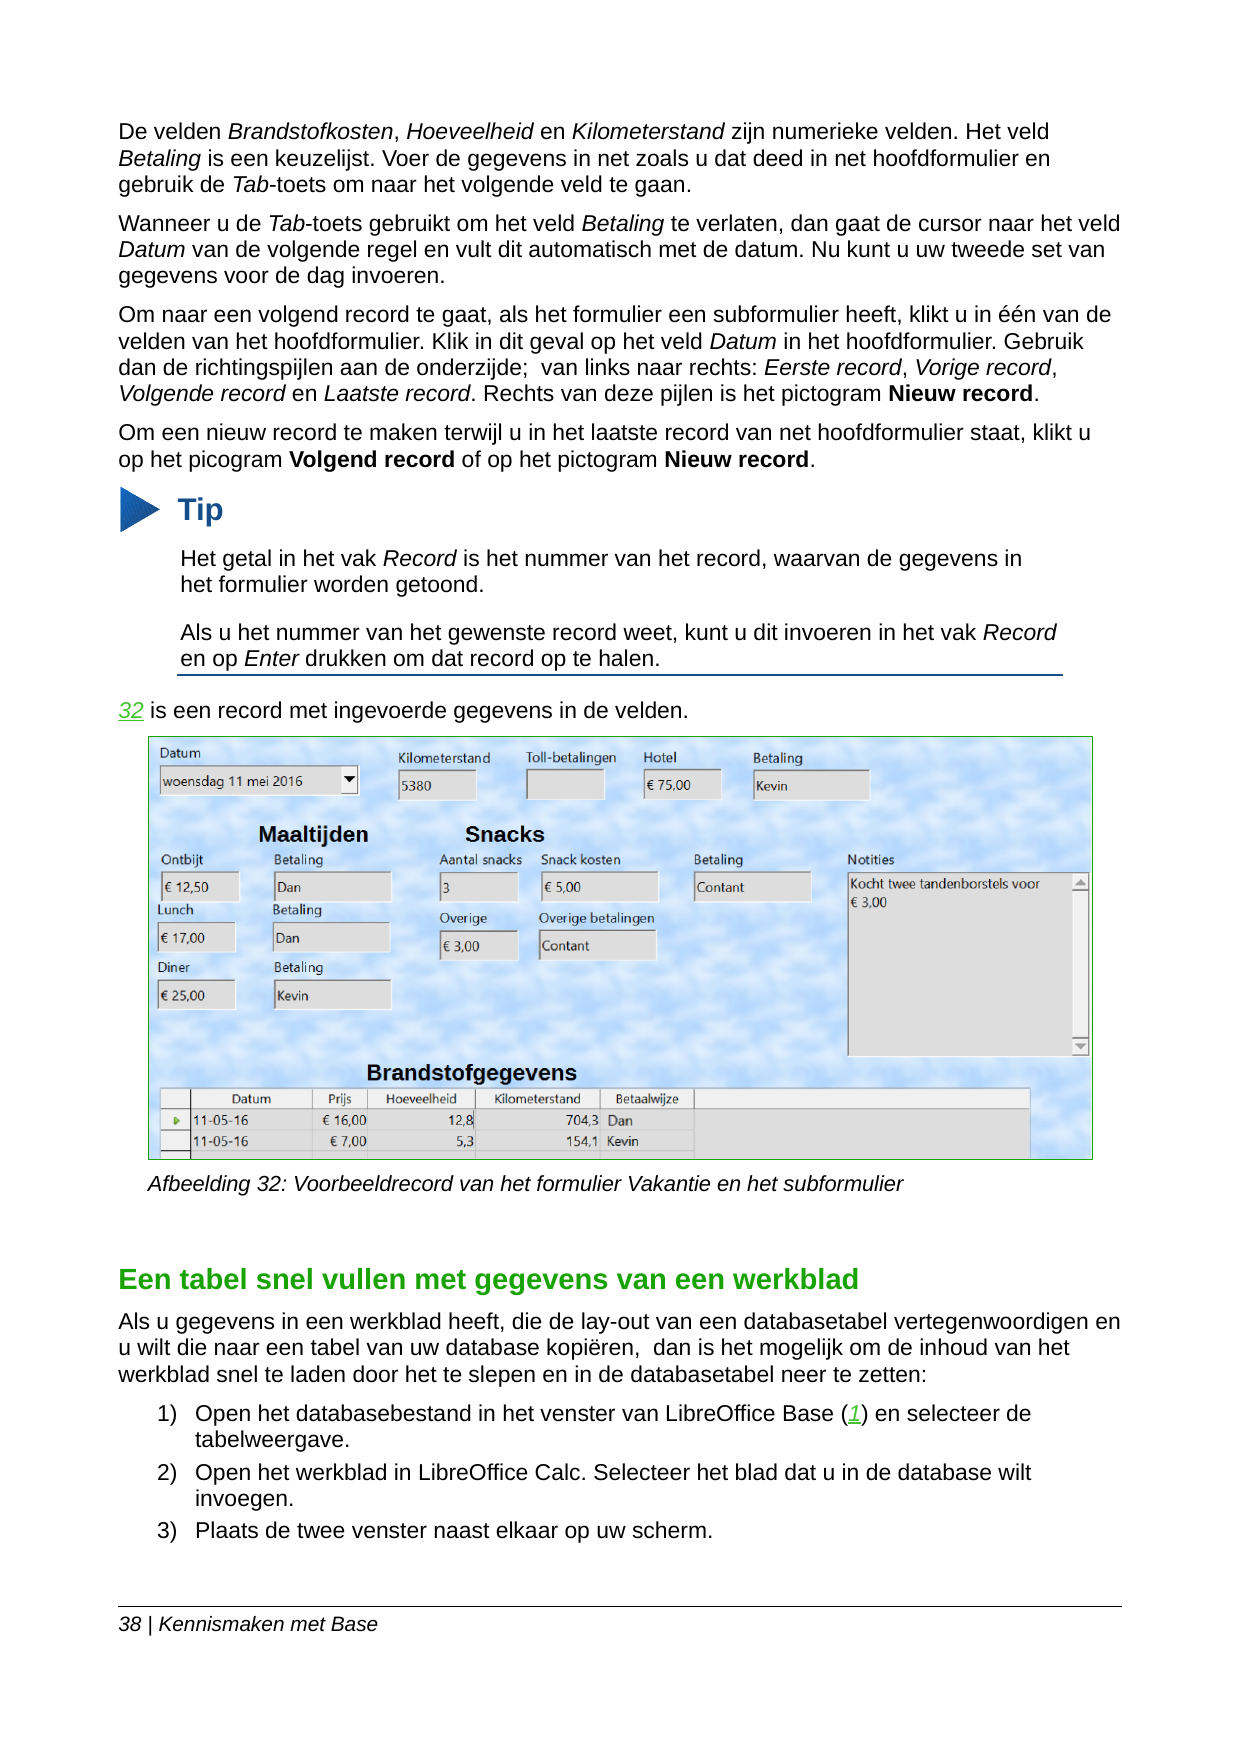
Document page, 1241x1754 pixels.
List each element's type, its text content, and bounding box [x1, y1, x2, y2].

text Wanneer u de Tab-toets gebruikt om het veld Betaling te verlaten, dan gaat de cursor naar het veld Datum van de volgende regel en vult dit automatisch met de datum. Nu kunt u uw tweede set van gegevens voor de dag invoeren. [118, 210, 1122, 289]
list Open het databasebestand in het venster van LibreOffice Base (Afbeelding 1) en selecteer de tabelweergave. [177, 1399, 1122, 1452]
text Als u het nummer van het gewenste record weet, kunt u dit invoeren in het vak Record en op Enter drukken om dat record op te halen. [177, 616, 1063, 674]
text Als u gegevens in een werkblad heeft, die de lay-out van een databasetabel vertegenwoordigen en u wilt die naar een tabel van uw database kopiëren, dan is het mogelijk om de inhoud van het werkblad snel te laden door het te slepen en in de databasetabel neer te zetten: [118, 1308, 1122, 1387]
text Het getal in het vak Record is het nummer van het record, waarvan de gegevens in het formulier worden getoond. [177, 542, 1063, 598]
text De velden Brandstofkosten, Hoeveelheid en Kilometerstand zijn numerieke velden. Het veld Betaling is een keuzelijst. Voer de gegevens in net zoals u dat deed in net hoofdformulier en gebruik de Tab-toets om naar het volgende veld te gaan. [118, 118, 1122, 197]
list Open het werkblad in LibreOffice Calc. Selecteer het blad dat u in de database wilt invoegen. [177, 1458, 1122, 1511]
text Om een nieuw record te maken terwijl u in het laatste record van net hoofdformulier staat, klikt u op het picogram Volgend record of op het pictogram Nieuw record. [118, 419, 1122, 472]
subtitle Tip [118, 484, 1122, 534]
subtitle Een tabel snel vullen met gegevens van een werkblad [118, 1262, 1122, 1296]
text Afbeelding 32 is een record met ingevoerde gegevens in de velden. [118, 697, 1122, 724]
text Afbeelding 32: Voorbeeldrecord van het formulier Vakantie en het subformulier [148, 1160, 1093, 1197]
text Om naar een volgend record te gaat, als het formulier een subformulier heeft, klikt u in één van de velden van het hoofdformulier. Klik in dit geval op het veld Datum in het hoofdformulier. Gebruik dan de richtingspijlen aan de onderzijde; van links naar rechts: Eerste record, Vorige record, Volgende record en Laatste record. Rechts van deze pijlen is het pictogram Nieuw record. [118, 301, 1122, 407]
picture [149, 737, 1092, 1159]
list Plaats de twee venster naast elkaar op uw scherm. [177, 1517, 1122, 1544]
